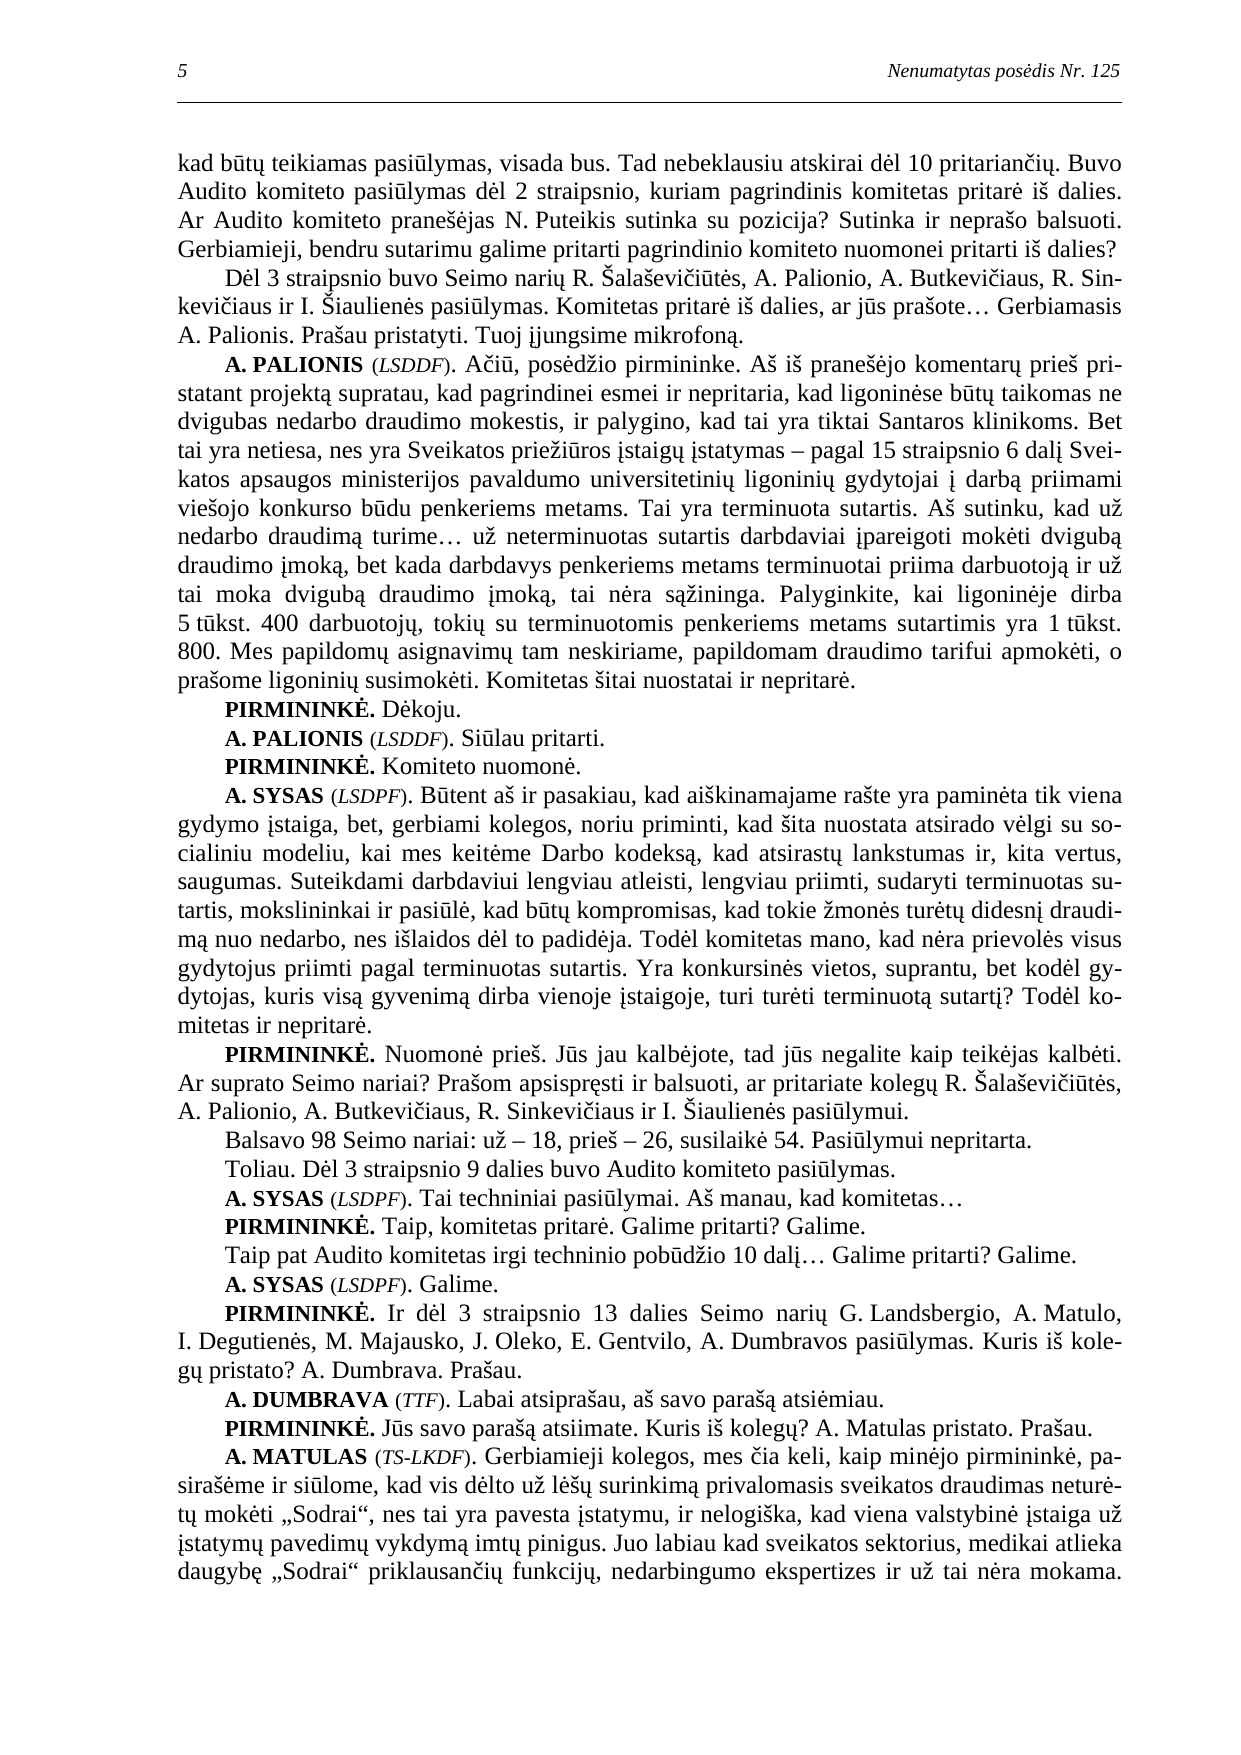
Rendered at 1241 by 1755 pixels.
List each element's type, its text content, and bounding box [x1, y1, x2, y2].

text A. PALIONIS (LSDDF). Ačiū, po­sė­džio pir­mi­nin­ke. Aš iš pra­ne­šė­jo ko­men­ta­rų prieš pri­sta­tant pro­jek­tą su­pra­tau, kad pa­grin­di­nei es­mei ir ne­pri­ta­ria, kad li­go­ni­nė­se bū­tų tai­ko­mas ne ­dvi­gu­bas ne­dar­bo drau­di­mo mo­kes­tis, ir pa­ly­gi­no, kad tai yra tik­tai San­ta­ros kli­ni­koms. Bet tai yra ne­tie­sa, nes yra Svei­ka­tos prie­žiū­ros įstai­gų įsta­ty­mas – pa­gal 15 straips­nio 6 da­lį Svei­ka­tos ap­sau­gos mi­nis­te­ri­jos pa­val­du­mo uni­ver­si­te­ti­nių li­go­ni­nių gy­dy­to­jai į dar­bą pri­ima­mi vie­šo­jo kon­kur­so bū­du pen­ke­riems me­tams. Tai yra ter­mi­nuo­ta su­tar­tis. Aš su­tin­ku, kad už ne­dar­bo drau­di­mą tu­ri­me… už ne­ter­mi­nuo­tas su­tar­tis darb­da­viai į­pa­rei­go­ti mo­kė­ti dvi­gu­bą drau­di­mo įmo­ką, bet ka­da darb­da­vys pen­ke­riems me­tams ter­mi­nuo­tai pri­ima dar­buo­to­ją ir už tai mo­ka dvi­gu­bą drau­di­mo įmo­ką, tai nė­ra są­ži­nin­ga. Pa­ly­gin­ki­te, kai li­go­ni­nė­je dir­ba 5 tūkst. 400 dar­buo­to­jų, to­kių su ter­mi­nuo­to­mis pen­ke­riems me­tams su­tar­ti­mis yra 1 tūkst. 800. Mes pa­pil­do­mų asig­na­vi­mų tam ne­ski­ria­me, pa­pil­do­mam drau­di­mo ta­ri­fui ap­mo­kė­ti, o pra­šo­me li­go­ni­nių su­si­mo­kė­ti. Ko­mi­te­tas ši­tai nuo­sta­tai ir ne­pri­ta­rė. [177, 349, 1122, 694]
text Dėl 3 straips­nio bu­vo Sei­mo na­rių R. Ša­la­še­vi­čiū­tės, A. Pa­lio­nio, A. But­ke­vi­čiaus, R. Sin­ke­vi­čiaus ir I. Šiau­lie­nės pa­siū­ly­mas. Ko­mi­te­tas pri­ta­rė iš da­lies, ar jūs pra­šo­te… Ger­bia­ma­sis A. Pa­lio­nis. Pra­šau pri­sta­ty­ti. Tuoj įjung­si­me mik­ro­fo­ną. [177, 263, 1122, 349]
text A. SYSAS (LSDPF). Tai tech­ni­niai pa­siū­ly­mai. Aš ma­nau, kad ko­mi­te­tas… [177, 1183, 1122, 1211]
text PIRMININKĖ. Taip, ko­mi­te­tas pri­ta­rė. Ga­li­me pri­tar­ti? Ga­li­me. [177, 1211, 1122, 1240]
text PIRMININKĖ. Ko­mi­te­to nuo­mo­nė. [177, 751, 1122, 780]
text Taip pat Au­di­to ko­mi­te­tas ir­gi tech­ni­nio po­bū­džio 10 da­lį… Ga­li­me pri­tar­ti? Ga­li­me. [177, 1240, 1122, 1269]
text Bal­sa­vo 98 Sei­mo na­riai: už – 18, prieš – 26, su­si­lai­kė 54. Pa­siū­ly­mui ne­pri­tar­ta. [177, 1125, 1122, 1154]
text To­liau. Dėl 3 straips­nio 9 da­lies bu­vo Au­di­to ko­mi­te­to pa­siū­ly­mas. [177, 1154, 1122, 1183]
text kad bū­tų tei­kia­mas pa­siū­ly­mas, vi­sa­da bus. Tad ne­be­klau­siu at­ski­rai dėl 10 pri­ta­rian­čių. Bu­vo Audi­to ko­mi­te­to pa­siū­ly­mas dėl 2 straips­nio, ku­riam pa­grin­di­nis ko­mi­te­tas pri­ta­rė iš da­lies. Ar Au­di­to ko­mi­te­to pra­ne­šė­jas N. Pu­tei­kis su­tin­ka su po­zi­ci­ja? Su­tin­ka ir ne­pra­šo bal­suo­ti. Ger­bia­mie­ji, ben­dru su­ta­ri­mu ga­li­me pri­tar­ti pa­grin­di­nio ko­mi­te­to nuo­mo­nei pri­tar­ti iš da­lies? [177, 148, 1122, 263]
text PIRMININKĖ. Dė­ko­ju. [177, 694, 1122, 723]
text A. DUMBRAVA (TTF). La­bai at­si­pra­šau, aš sa­vo pa­ra­šą at­si­ė­miau. [177, 1384, 1122, 1413]
text A. MATULAS (TS-LKDF). Ger­bia­mie­ji ko­le­gos, mes čia ke­li, kaip mi­nė­jo pir­mi­nin­kė, pa­si­ra­šė­me ir siū­lo­me, kad vis dėl­to už lė­šų su­rin­ki­mą pri­va­lo­ma­sis svei­ka­tos drau­di­mas ne­tu­rė­tų mo­kė­ti „Sod­rai“, nes tai yra pa­ves­ta įsta­ty­mu, ir ne­lo­giš­ka, kad vie­na vals­ty­bi­nė įstai­ga už įsta­ty­mų pa­ve­di­mų vyk­dy­mą im­tų pi­ni­gus. Juo la­biau kad svei­ka­tos sek­to­rius, me­di­kai at­lie­ka dau­gy­bę „Sod­rai“ pri­klau­san­čių funk­ci­jų, ne­dar­bin­gu­mo eks­per­ti­zes ir už tai nė­ra mo­ka­ma. [177, 1441, 1122, 1585]
text A. PALIONIS (LSDDF). Siū­lau pri­tar­ti. [177, 723, 1122, 751]
text A. SYSAS (LSDPF). Bū­tent aš ir pa­sa­kiau, kad aiš­ki­na­ma­ja­me raš­te yra pa­mi­nė­ta tik vie­na gy­dy­mo įstai­ga, bet, ger­bia­mi ko­le­gos, no­riu pri­min­ti, kad ši­ta nuo­sta­ta at­si­ra­do vėl­gi su so­cia­li­niu mo­de­liu, kai mes kei­tė­me Dar­bo ko­dek­są, kad at­si­ras­tų lanks­tu­mas ir, ki­ta ver­tus, sau­gu­mas. Su­teik­da­mi darb­da­viui leng­viau at­leis­ti, leng­viau pri­im­ti, su­da­ry­ti ter­mi­nuo­tas su­tar­tis, moks­li­nin­kai ir pa­siū­lė, kad bū­tų kom­pro­mi­sas, kad to­kie žmo­nės tu­rė­tų di­des­nį drau­di­mą nuo ne­dar­bo, nes iš­lai­dos dėl to pa­di­dė­ja. To­dėl ko­mi­te­tas ma­no, kad nė­ra prie­vo­lės vi­sus gy­dy­to­jus pri­im­ti pa­gal ter­mi­nuo­tas su­tar­tis. Yra kon­kur­si­nės vie­tos, su­pran­tu, bet ko­dėl gy­dy­to­jas, ku­ris vi­są gy­ve­ni­mą dir­ba vie­no­je įstai­go­je, tu­ri tu­rė­ti ter­mi­nuo­tą su­tar­tį? To­dėl ko­mi­te­tas ir ne­pri­ta­rė. [177, 780, 1122, 1039]
text A. SYSAS (LSDPF). Ga­li­me. [177, 1269, 1122, 1298]
text PIRMININKĖ. Ir dėl 3 straips­nio 13 da­lies Sei­mo na­rių G. Land­sber­gio, A. Ma­tu­lo, I. De­gu­tie­nės, M. Ma­jaus­ko, J. Ole­ko, E. Gent­vi­lo, A. Dumb­ra­vos pa­siū­ly­mas. Ku­ris iš ko­le­gų pri­sta­to? A. Dumb­ra­va. Pra­šau. [177, 1298, 1122, 1384]
text PIRMININKĖ. Jūs sa­vo pa­ra­šą at­si­i­ma­te. Ku­ris iš ko­le­gų? A. Ma­tu­las pri­sta­to. Pra­šau. [177, 1413, 1122, 1441]
text PIRMININKĖ. Nuo­mo­nė prieš. Jūs jau kal­bė­jo­te, tad jūs ne­ga­li­te kaip tei­kė­jas kal­bė­ti. Ar su­pra­to Sei­mo na­riai? Pra­šom ap­si­spręs­ti ir bal­suo­ti, ar pri­ta­ria­te ko­le­gų R. Ša­la­še­vi­čiū­tės, A. Pa­lio­nio, A. But­ke­vi­čiaus, R. Sin­ke­vi­čiaus ir I. Šiau­lie­nės pa­siū­ly­mui. [177, 1039, 1122, 1125]
